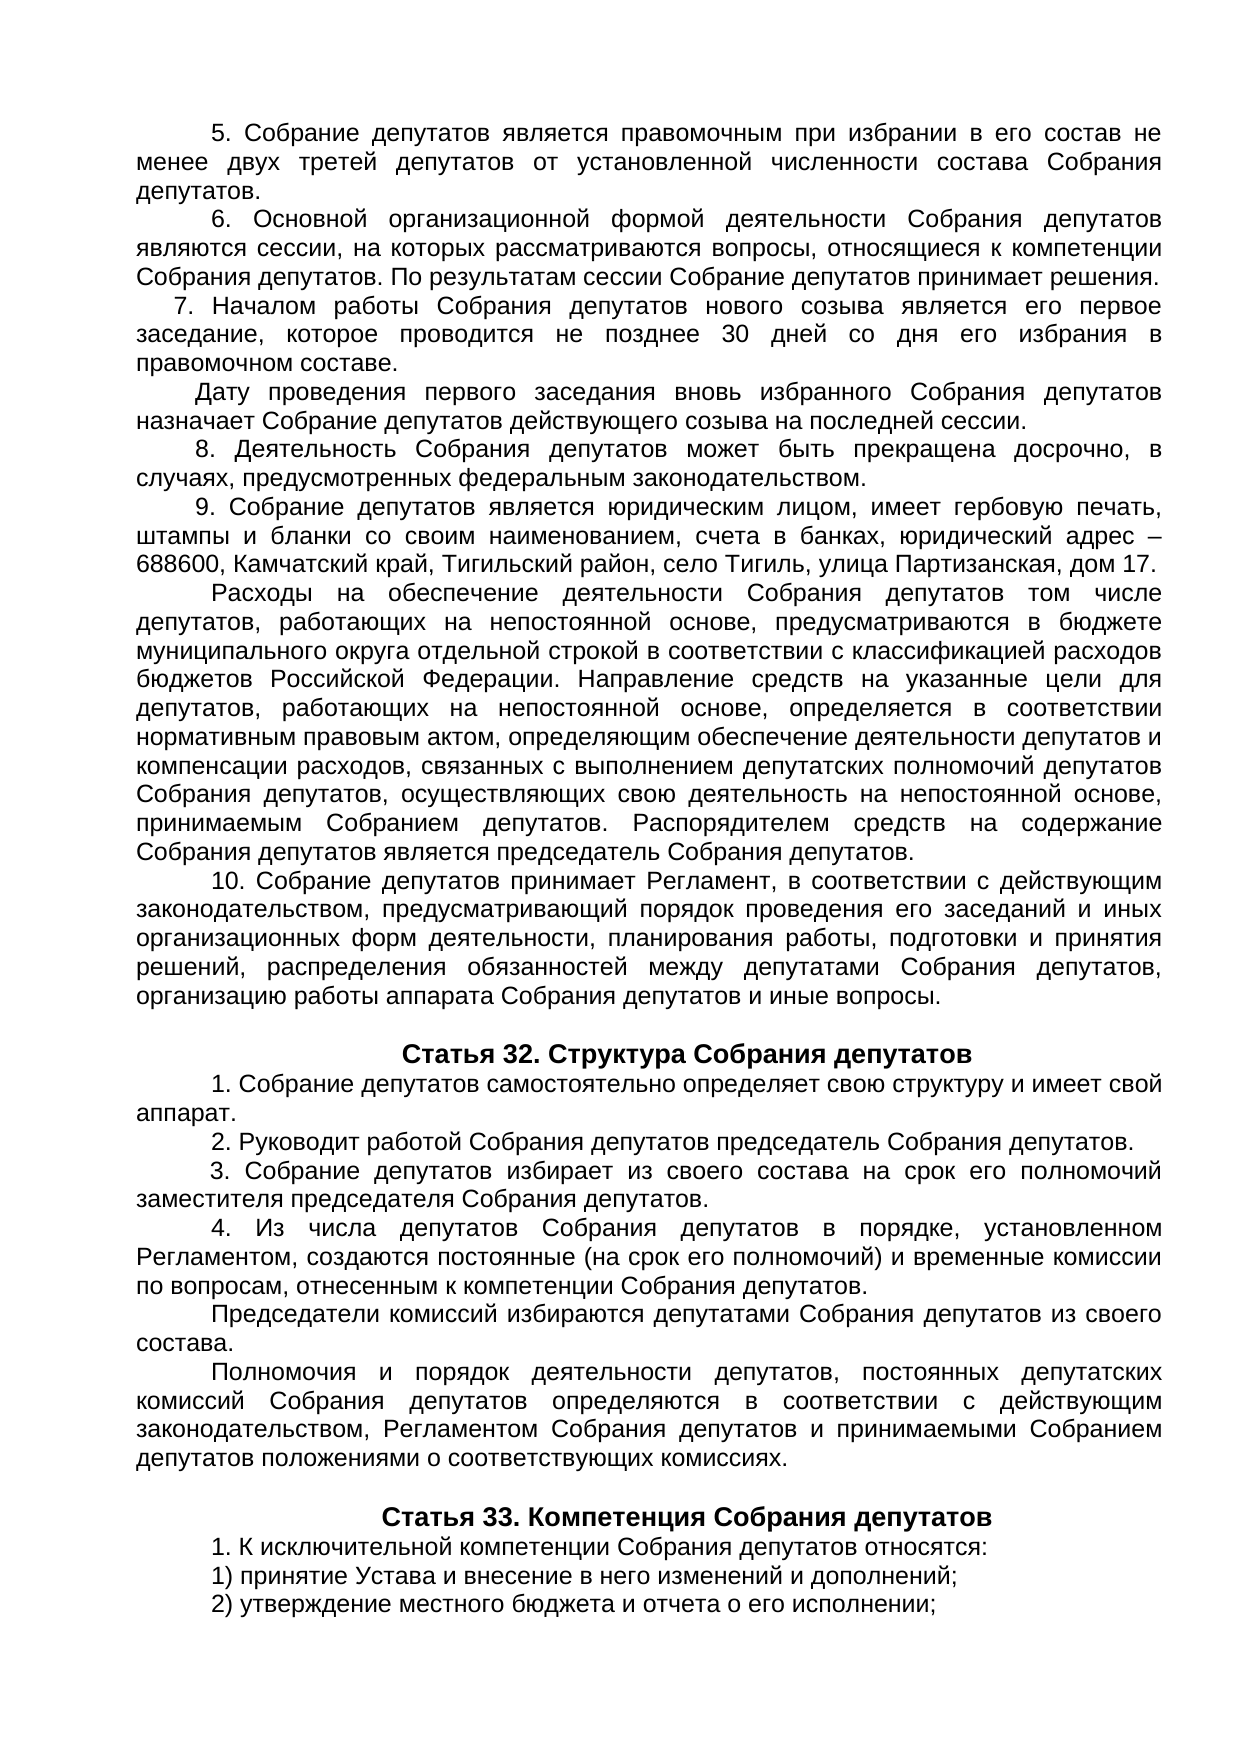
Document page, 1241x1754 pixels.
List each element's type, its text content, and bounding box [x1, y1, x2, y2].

text 2. Руководит работой Собрания депутатов председатель Собрания депутатов. [136, 1127, 1163, 1156]
text 6. Основной организационной формой деятельности Собрания депутатов являются сессии, на которых рассматриваются вопросы, относящиеся к компетенции Собрания депутатов. По результатам сессии Собрание депутатов принимает решения. [136, 204, 1163, 291]
text 5. Собрание депутатов является правомочным при избрании в его состав не менее двух третей депутатов от установленной численности состава Собрания депутатов. [136, 118, 1163, 204]
text 9. Собрание депутатов является юридическим лицом, имеет гербовую печать, штампы и бланки со своим наименованием, счета в банках, юридический адрес – 688600, Камчатский край, Тигильский район, село Тигиль, улица Партизанская, дом 17. [136, 492, 1163, 578]
text Полномочия и порядок деятельности депутатов, постоянных депутатских комиссий Собрания депутатов определяются в соответствии с действующим законодательством, Регламентом Собрания депутатов и принимаемыми Собранием депутатов положениями о соответствующих комиссиях. [136, 1357, 1163, 1472]
text Статья 33. Компетенция Собрания депутатов [136, 1501, 1163, 1532]
text 3. Собрание депутатов избирает из своего состава на срок его полномочий заместителя председателя Собрания депутатов. [136, 1156, 1163, 1213]
text Председатели комиссий избираются депутатами Собрания депутатов из своего состава. [136, 1299, 1163, 1357]
text Дату проведения первого заседания вновь избранного Собрания депутатов назначает Собрание депутатов действующего созыва на последней сессии. [136, 377, 1163, 434]
text 8. Деятельность Собрания депутатов может быть прекращена досрочно, в случаях, предусмотренных федеральным законодательством. [136, 434, 1163, 492]
text 4. Из числа депутатов Собрания депутатов в порядке, установленном Регламентом, создаются постоянные (на срок его полномочий) и временные комиссии по вопросам, отнесенным к компетенции Собрания депутатов. [136, 1213, 1163, 1299]
text 7. Началом работы Собрания депутатов нового созыва является его первое заседание, которое проводится не позднее 30 дней со дня его избрания в правомочном составе. [136, 291, 1163, 377]
text 1. Собрание депутатов самостоятельно определяет свою структуру и имеет свой аппарат. [136, 1069, 1163, 1127]
text Статья 32. Структура Собрания депутатов [136, 1038, 1163, 1069]
text Расходы на обеспечение деятельности Собрания депутатов том числе депутатов, работающих на непостоянной основе, предусматриваются в бюджете муниципального округа отдельной строкой в соответствии с классификацией расходов бюджетов Российской Федерации. Направление средств на указанные цели для депутатов, работающих на непостоянной основе, определяется в соответствии нормативным правовым актом, определяющим обеспечение деятельности депутатов и компенсации расходов, связанных с выполнением депутатских полномочий депутатов Собрания депутатов, осуществляющих свою деятельность на непостоянной основе, принимаемым Собранием депутатов. Распорядителем средств на содержание Собрания депутатов является председатель Собрания депутатов. [136, 578, 1163, 866]
text 2) утверждение местного бюджета и отчета о его исполнении; [136, 1589, 1163, 1618]
text 1) принятие Устава и внесение в него изменений и дополнений; [136, 1561, 1163, 1589]
text 1. К исключительной компетенции Собрания депутатов относятся: [136, 1532, 1163, 1561]
text 10. Собрание депутатов принимает Регламент, в соответствии с действующим законодательством, предусматривающий порядок проведения его заседаний и иных организационных форм деятельности, планирования работы, подготовки и принятия решений, распределения обязанностей между депутатами Собрания депутатов, организацию работы аппарата Собрания депутатов и иные вопросы. [136, 866, 1163, 1009]
